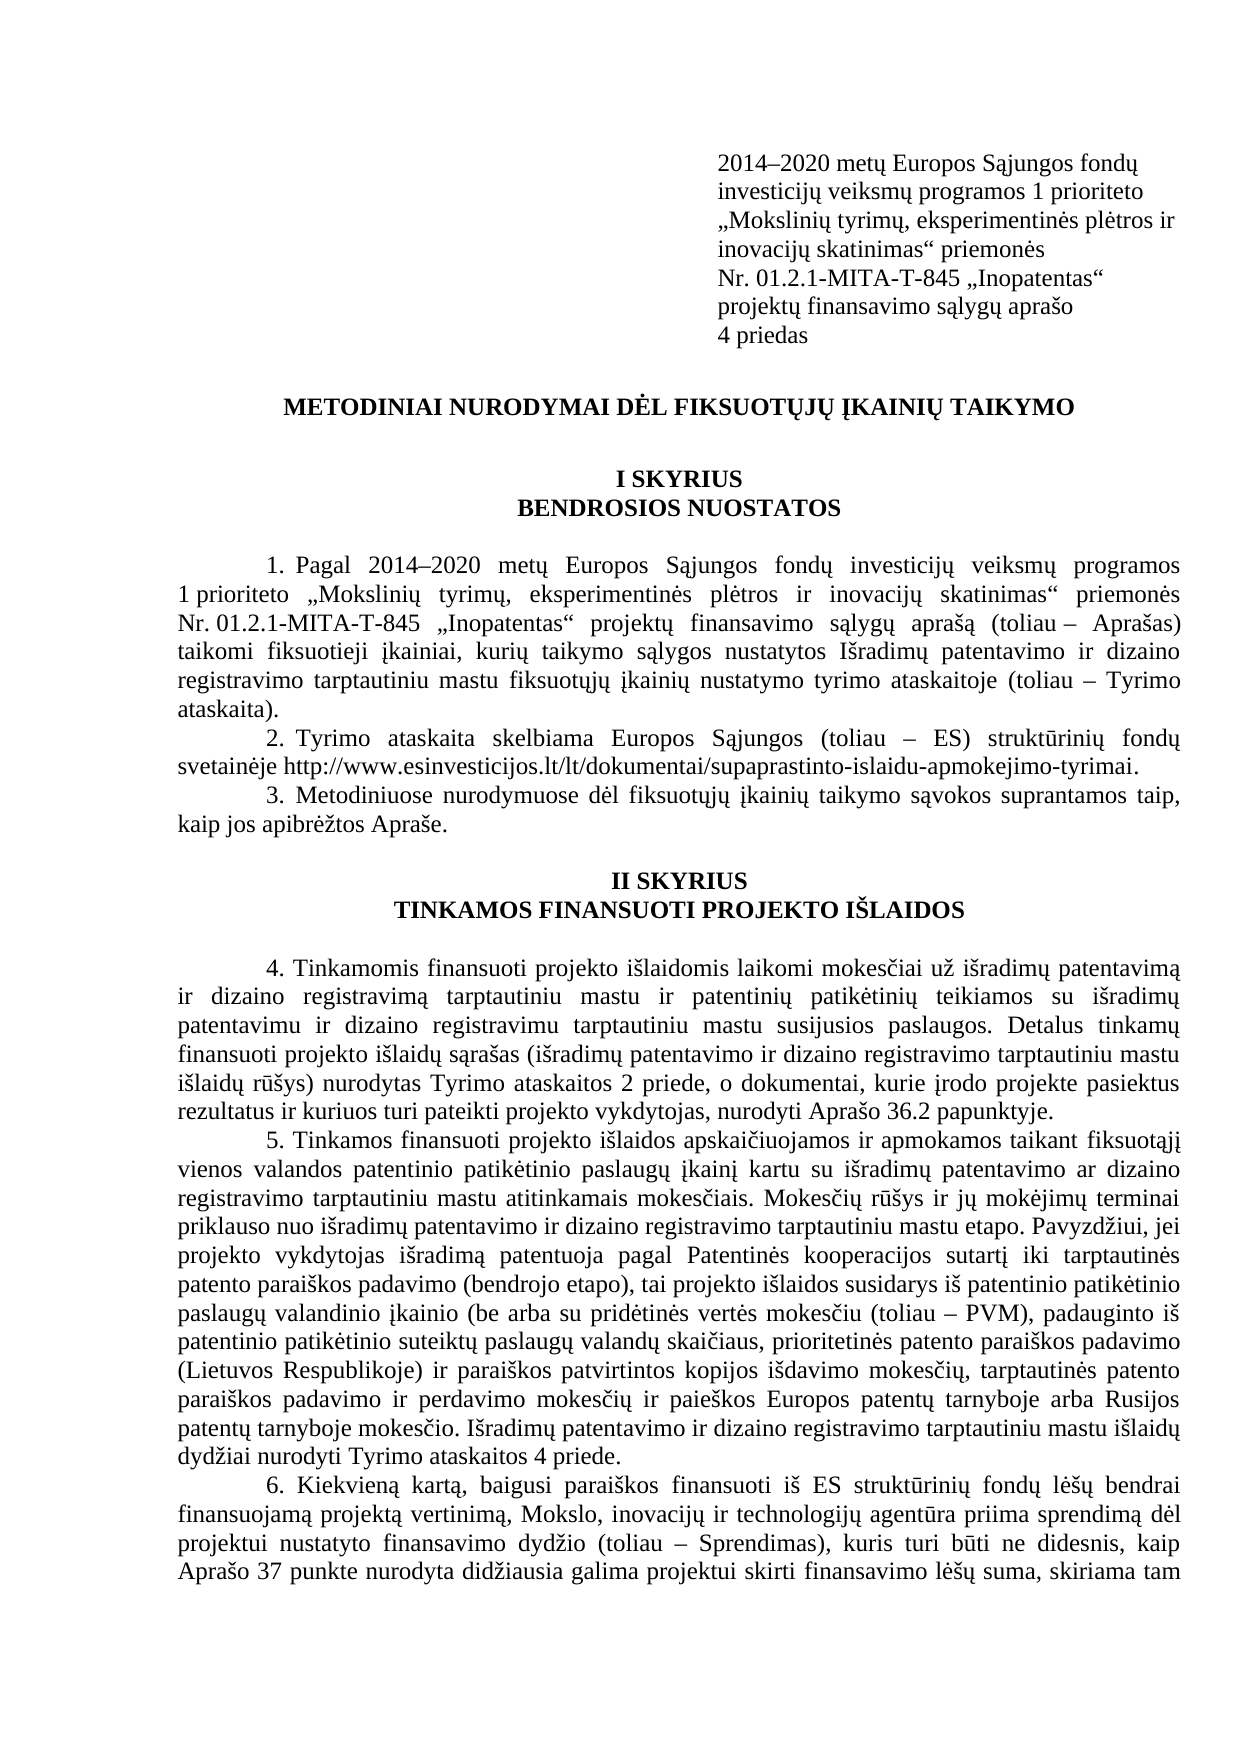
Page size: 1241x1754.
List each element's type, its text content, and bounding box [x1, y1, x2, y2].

text 2014–2020 metų Europos Sąjungos fondų [717, 148, 1181, 176]
text I SKYRIUS [177, 464, 1181, 493]
text 3. Metodiniuose nurodymuose dėl fiksuotųjų įkainių taikymo sąvokos suprantamos taip, kaip jos apibrėžtos Apraše. [177, 780, 1181, 838]
text investicijų veiksmų programos 1 prioriteto [717, 176, 1181, 205]
text inovacijų skatinimas“ priemonės [717, 234, 1181, 263]
text 5. Tinkamos finansuoti projekto išlaidos apskaičiuojamos ir apmokamos taikant fiksuotąjį vienos valandos patentinio patikėtinio paslaugų įkainį kartu su išradimų patentavimo ar dizaino registravimo tarptautiniu mastu atitinkamais mokesčiais. Mokesčių rūšys ir jų mokėjimų terminai priklauso nuo išradimų patentavimo ir dizaino registravimo tarptautiniu mastu etapo. Pavyzdžiui, jei projekto vykdytojas išradimą patentuoja pagal Patentinės kooperacijos sutartį iki tarptautinės patento paraiškos padavimo (bendrojo etapo), tai projekto išlaidos susidarys iš patentinio patikėtinio paslaugų valandinio įkainio (be arba su pridėtinės vertės mokesčiu (toliau – PVM), padauginto iš patentinio patikėtinio suteiktų paslaugų valandų skaičiaus, prioritetinės patento paraiškos padavimo (Lietuvos Respublikoje) ir paraiškos patvirtintos kopijos išdavimo mokesčių, tarptautinės patento paraiškos padavimo ir perdavimo mokesčių ir paieškos Europos patentų tarnyboje arba Rusijos patentų tarnyboje mokesčio. Išradimų patentavimo ir dizaino registravimo tarptautiniu mastu išlaidų dydžiai nurodyti Tyrimo ataskaitos 4 priede. [177, 1125, 1181, 1470]
text 2. Tyrimo ataskaita skelbiama Europos Sąjungos (toliau – ES) struktūrinių fondų svetainėje http://www.esinvesticijos.lt/lt/dokumentai/supaprastinto-islaidu-apmokejimo-tyrimai. [177, 723, 1181, 780]
text Bendrosios nuostatos [177, 493, 1181, 521]
text projektų finansavimo sąlygų aprašo [717, 291, 1181, 320]
text 4 priedas [582, 320, 1181, 349]
text 6. Kiekvieną kartą, baigusi paraiškos finansuoti iš ES struktūrinių fondų lėšų bendrai finansuojamą projektą vertinimą, Mokslo, inovacijų ir technologijų agentūra priima sprendimą dėl projektui nustatyto finansavimo dydžio (toliau – Sprendimas), kuris turi būti ne didesnis, kaip Aprašo 37 punkte nurodyta didžiausia galima projektui skirti finansavimo lėšų suma, skiriama tam [177, 1470, 1181, 1585]
text „Mokslinių tyrimų, eksperimentinės plėtros ir [717, 205, 1181, 234]
text TINKAMOS FINANSUOTI projekto IŠLAIDOS [177, 895, 1181, 924]
text Nr. 01.2.1-MITA-T-845 „Inopatentas“ [717, 263, 1181, 291]
text II SKYRIUS [177, 866, 1181, 895]
text 4. Tinkamomis finansuoti projekto išlaidomis laikomi mokesčiai už išradimų patentavimą ir dizaino registravimą tarptautiniu mastu ir patentinių patikėtinių teikiamos su išradimų patentavimu ir dizaino registravimu tarptautiniu mastu susijusios paslaugos. Detalus tinkamų finansuoti projekto išlaidų sąrašas (išradimų patentavimo ir dizaino registravimo tarptautiniu mastu išlaidų rūšys) nurodytas Tyrimo ataskaitos 2 priede, o dokumentai, kurie įrodo projekte pasiektus rezultatus ir kuriuos turi pateikti projekto vykdytojas, nurodyti Aprašo 36.2 papunktyje. [177, 953, 1181, 1125]
text 1. Pagal 2014–2020 metų Europos Sąjungos fondų investicijų veiksmų programos 1 prioriteto „Mokslinių tyrimų, eksperimentinės plėtros ir inovacijų skatinimas“ priemonės Nr. 01.2.1-MITA-T-845 „Inopatentas“ projektų finansavimo sąlygų aprašą (toliau – Aprašas) taikomi fiksuotieji įkainiai, kurių taikymo sąlygos nustatytos Išradimų patentavimo ir dizaino registravimo tarptautiniu mastu fiksuotųjų įkainių nustatymo tyrimo ataskaitoje (toliau – Tyrimo ataskaita). [177, 550, 1181, 723]
text METODINIAI NURODYMAI DĖL FIKSUOTŲJŲ ĮKAINIŲ TAIKYMO [177, 392, 1181, 421]
